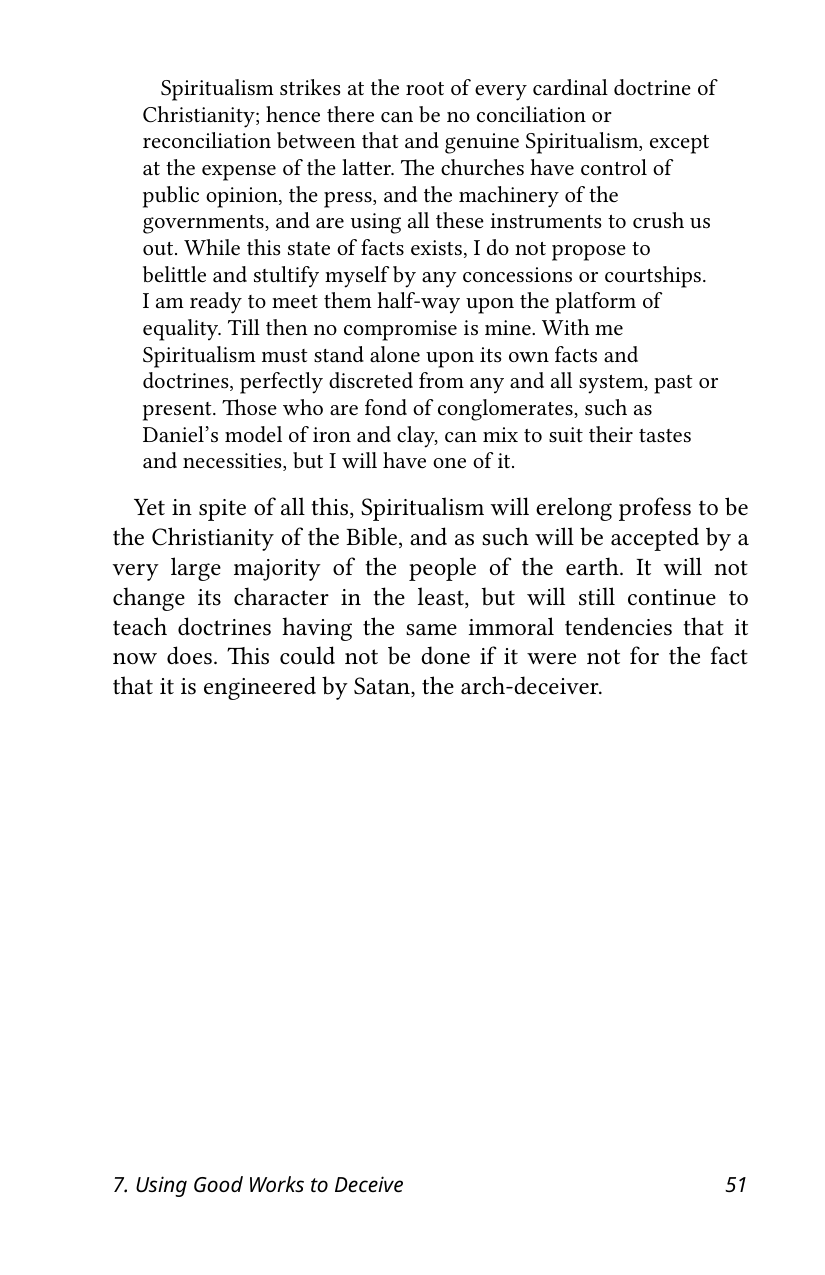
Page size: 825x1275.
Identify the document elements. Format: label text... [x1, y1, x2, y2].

text Spiritualism strikes at the root of every cardinal doctrine of Christianity; hence there can be no conciliation or reconciliation between that and genuine Spiritualism, except at the expense of the latter. The churches have control of public opinion, the press, and the machinery of the governments, and are using all these instruments to crush us out. While this state of facts exists, I do not propose to belittle and stultify myself by any concessions or courtships. I am ready to meet them half-way upon the platform of equality. Till then no compromise is mine. With me Spiritualism must stand alone upon its own facts and doctrines, perfectly discreted from any and all system, past or present. Those who are fond of conglomerates, such as Daniel’s model of iron and clay, can mix to suit their tastes and necessities, but I will have one of it. [142, 75, 720, 474]
text Yet in spite of all this, Spiritualism will erelong profess to be the Christianity of the Bible, and as such will be accepted by a very large majority of the people of the earth. It will not change its character in the least, but will still continue to teach doctrines having the same immoral tendencies that it now does. This could not be done if it were not for the fact that it is engineered by Satan, the arch-deceiver. [112, 493, 750, 701]
